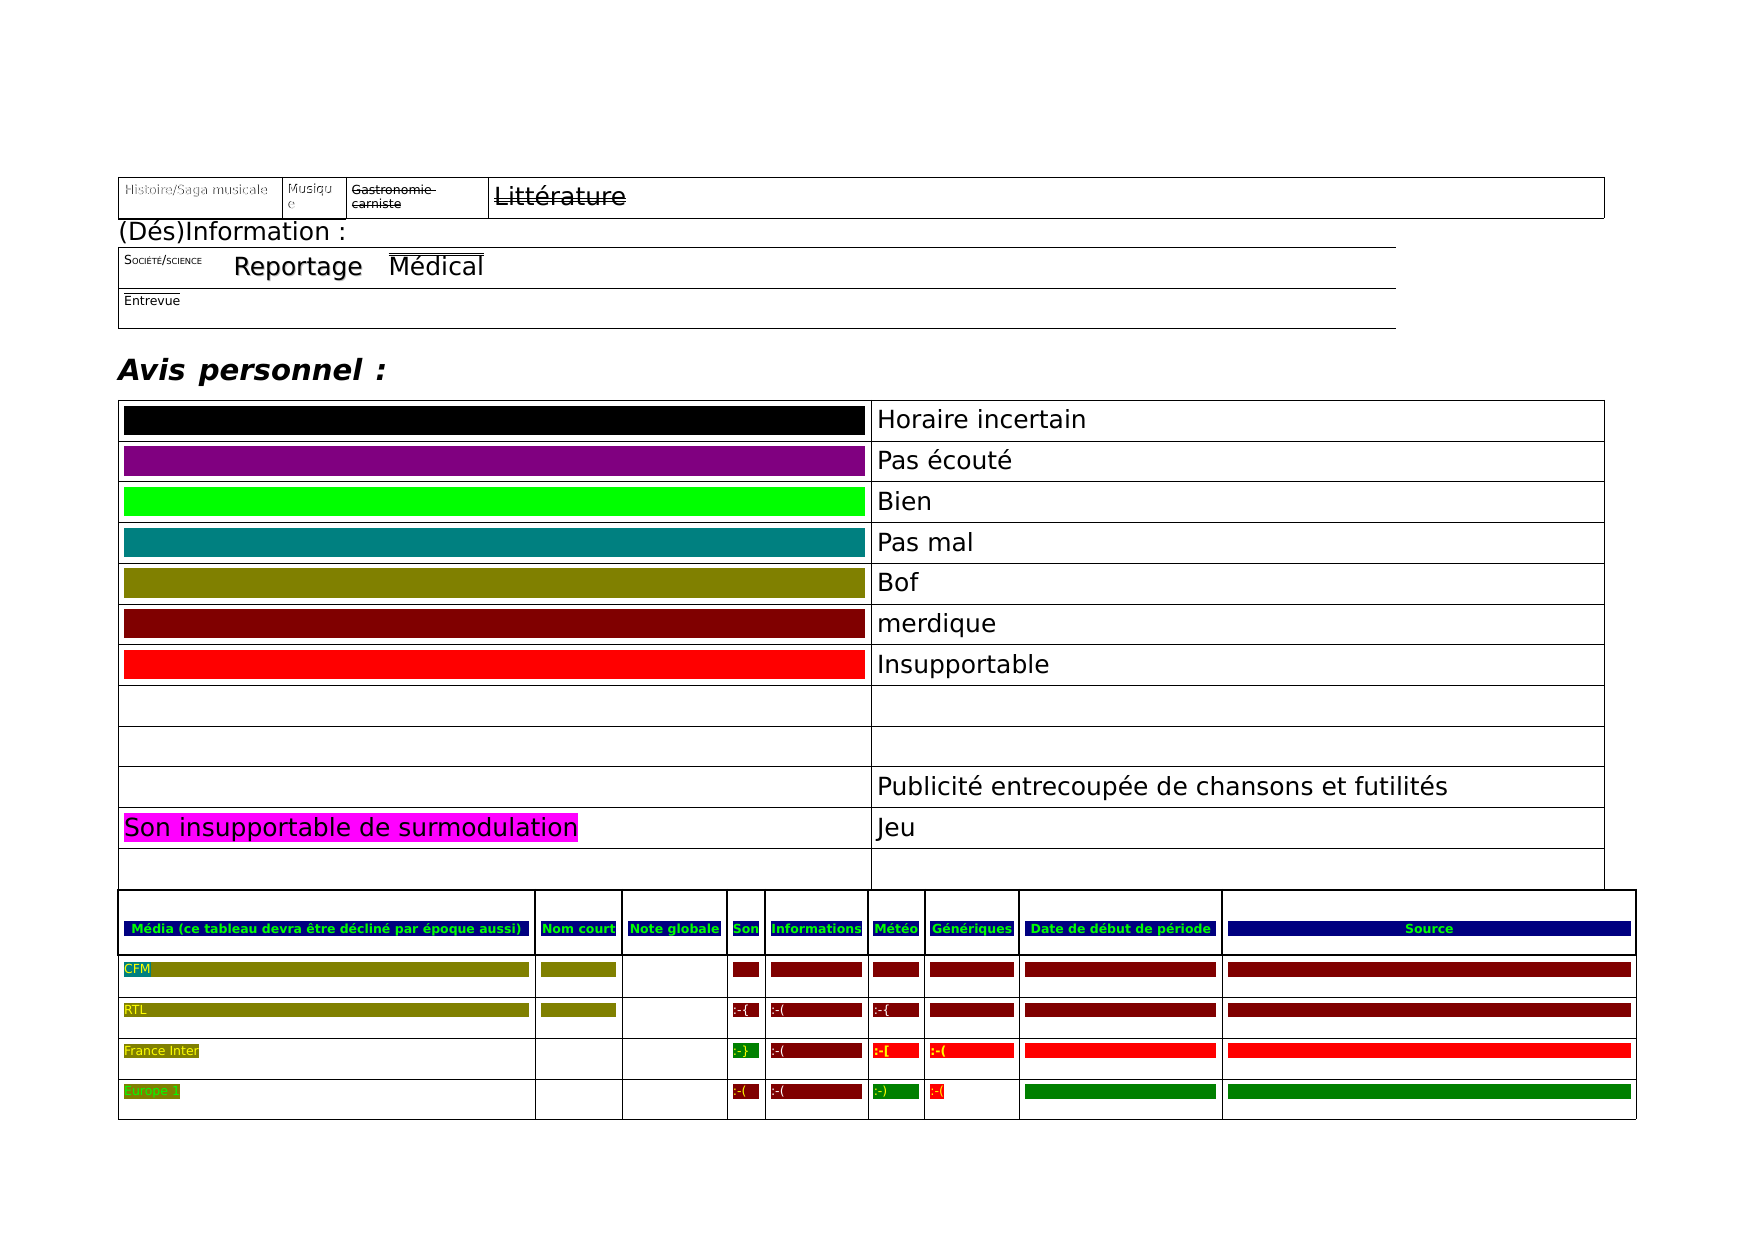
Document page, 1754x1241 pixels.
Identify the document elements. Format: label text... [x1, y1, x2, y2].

table_cell [872, 849, 1604, 888]
table_cell [119, 849, 871, 888]
table_cell [1223, 1039, 1636, 1078]
table_header Société/science [119, 248, 227, 287]
table_cell [119, 605, 871, 644]
table_cell [119, 482, 871, 522]
table_header Horaire incertain [872, 401, 1604, 441]
table_cell [872, 686, 1604, 726]
table_cell [869, 956, 924, 997]
table_header Gastronomie carniste [347, 178, 488, 217]
table_cell :-{ [728, 998, 765, 1038]
table_cell [536, 1080, 622, 1119]
table_cell [1223, 956, 1636, 997]
table_cell merdique [872, 605, 1604, 644]
table_header Météo [869, 891, 924, 954]
table_cell :-( [766, 1039, 868, 1078]
table_cell RTL [119, 998, 535, 1038]
table_header Source [1223, 891, 1635, 954]
table_header Note globale [623, 891, 726, 954]
table_cell [925, 956, 1019, 997]
table_cell [383, 289, 1396, 328]
table_cell Pas écouté [872, 442, 1604, 481]
table_cell [623, 956, 727, 997]
table_cell :-( [766, 998, 868, 1038]
table_header Nom court [536, 891, 621, 954]
table_cell [1020, 998, 1222, 1038]
table_cell Europe 1 [119, 1080, 535, 1119]
table_cell [623, 1080, 727, 1119]
table_cell Pas mal [872, 523, 1604, 563]
table_header Génériques [926, 891, 1018, 954]
table_cell [623, 1039, 727, 1078]
table_cell [1020, 1039, 1222, 1078]
table_cell Bien [872, 482, 1604, 522]
table_cell [228, 289, 382, 328]
table_cell [623, 998, 727, 1038]
table_cell [119, 564, 871, 603]
table_cell [1020, 956, 1222, 997]
table_cell [119, 767, 871, 807]
table_cell [119, 686, 871, 726]
table_cell :-{ [869, 998, 924, 1038]
table_header Média (ce tableau devra être décliné par époque aussi) [119, 891, 534, 954]
table_cell [119, 645, 871, 685]
table_header Histoire/Saga musicale [119, 178, 282, 217]
table_cell [119, 727, 871, 766]
table_cell [766, 956, 868, 997]
table_cell Bof [872, 564, 1604, 603]
table_cell [728, 956, 765, 997]
table_cell [536, 1039, 622, 1078]
table_header Son [728, 891, 764, 954]
table_cell [536, 956, 622, 997]
table_cell :-} [728, 1039, 765, 1078]
table_cell [925, 998, 1019, 1038]
table_cell [1020, 1080, 1222, 1119]
text (Dés)Information : [118, 218, 1636, 247]
table_header Littérature [489, 178, 1604, 217]
table_cell :-( [925, 1039, 1019, 1078]
table_cell Jeu [872, 808, 1604, 848]
table_cell :-) [869, 1080, 924, 1119]
table_cell [536, 998, 622, 1038]
table_header Médical [383, 248, 1396, 287]
table_cell Entrevue [119, 289, 227, 328]
table_cell :-( [925, 1080, 1019, 1119]
table_cell :-( [728, 1080, 765, 1119]
table_cell :-( [766, 1080, 868, 1119]
table_cell Publicité entrecoupée de chansons et futilités [872, 767, 1604, 807]
table_header Musique [283, 178, 346, 217]
table_cell Insupportable [872, 645, 1604, 685]
table_cell [1223, 1080, 1636, 1119]
table_cell [119, 523, 871, 563]
table_cell Son insupportable de surmodulation [119, 808, 871, 848]
table_header Reportage [228, 248, 382, 287]
table_cell [119, 442, 871, 481]
subtitle Avis personnel : [118, 353, 1636, 387]
table_header Informations [766, 891, 867, 954]
table_cell [1223, 998, 1636, 1038]
table_cell [872, 727, 1604, 766]
table_cell France Inter [119, 1039, 535, 1078]
table_cell :-[ [869, 1039, 924, 1078]
table_header [119, 401, 871, 441]
table_header Date de début de période [1020, 891, 1221, 954]
table_cell CFM [119, 956, 535, 997]
